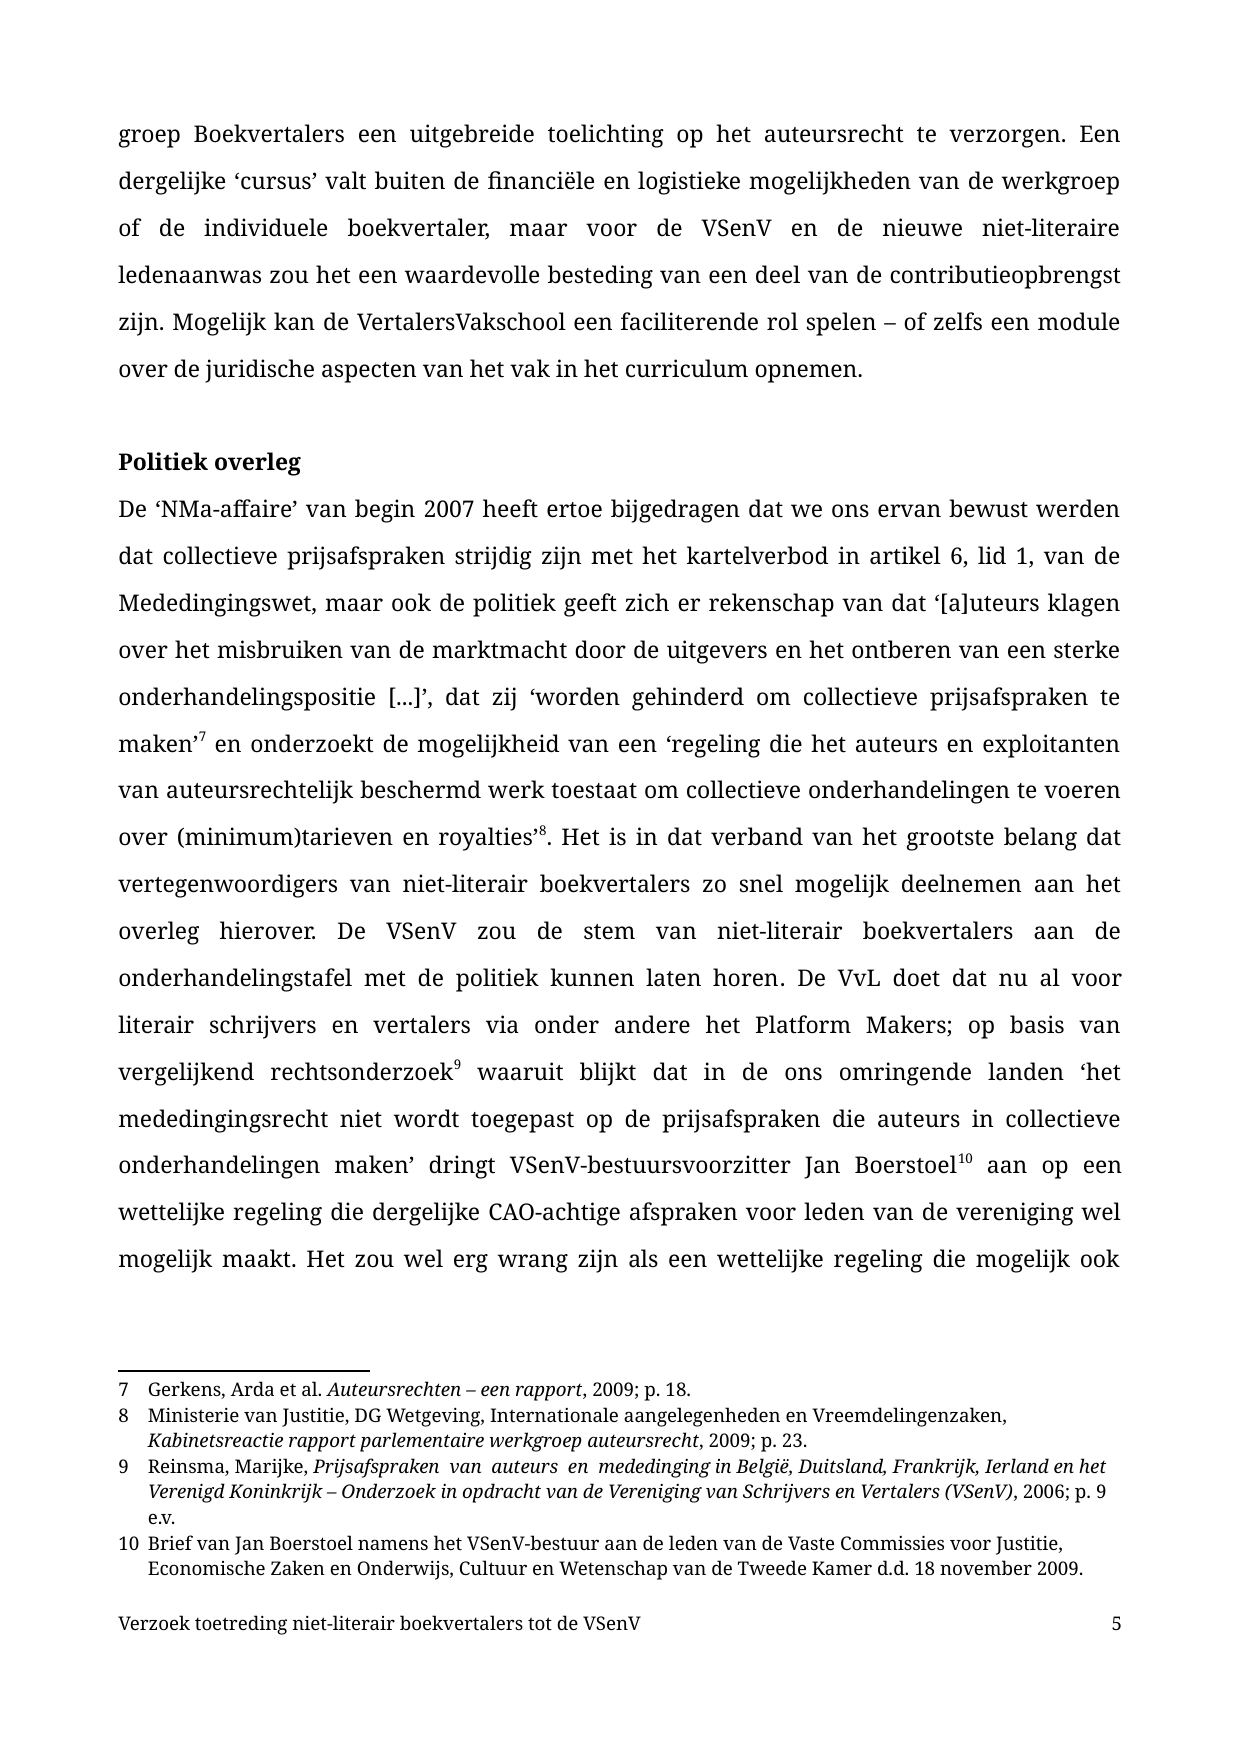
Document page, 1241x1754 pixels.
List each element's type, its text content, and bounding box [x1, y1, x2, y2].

text Brief van Jan Boerstoel namens het VSenV-bestuur aan de leden van de Vaste Commissies voor Justitie, Economische Zaken en Onderwijs, Cultuur en Wetenschap van de Tweede Kamer d.d. 18 november 2009. [118, 1530, 1122, 1581]
text Gerkens, Arda et al. Auteursrechten – een rapport, 2009; p. 18. [118, 1377, 1122, 1402]
text De ‘NMa-affaire’ van begin 2007 heeft ertoe bijgedragen dat we ons ervan bewust werden dat collectieve prijsafspraken strijdig zijn met het kartelverbod in artikel 6, lid 1, van de Mededingingswet, maar ook de politiek geeft zich er rekenschap van dat ‘[a]uteurs klagen over het misbruiken van de marktmacht door de uitgevers en het ontberen van een sterke onderhandelingspositie [...]’, dat zij ‘worden gehinderd om collectieve prijsafspraken te maken’ en onderzoekt de mogelijkheid van een ‘regeling die het auteurs en exploitanten van auteursrechtelijk beschermd werk toestaat om collectieve onderhandelingen te voeren over (minimum)tarieven en royalties’. Het is in dat verband van het grootste belang dat vertegenwoordigers van niet-literair boekvertalers zo snel mogelijk deelnemen aan het overleg hierover. De VSenV zou de stem van niet-literair boekvertalers aan de onderhandelingstafel met de politiek kunnen laten horen. De VvL doet dat nu al voor literair schrijvers en vertalers via onder andere het Platform Makers; op basis van vergelijkend rechtsonderzoek waaruit blijkt dat in de ons omringende landen ‘het mededingingsrecht niet wordt toegepast op de prijsafspraken die auteurs in collectieve onderhandelingen maken’ dringt VSenV-bestuursvoorzitter Jan Boerstoel aan op een wettelijke regeling die dergelijke CAO-achtige afspraken voor leden van de vereniging wel mogelijk maakt. Het zou wel erg wrang zijn als een wettelijke regeling die mogelijk ook [118, 493, 1122, 1274]
text groep Boekvertalers een uitgebreide toelichting op het auteursrecht te verzorgen. Een dergelijke ‘cursus’ valt buiten de financiële en logistieke mogelijkheden van de werkgroep of de individuele boekvertaler, maar voor de VSenV en de nieuwe niet-literaire ledenaanwas zou het een waardevolle besteding van een deel van de contributieopbrengst zijn. Mogelijk kan de VertalersVakschool een faciliterende rol spelen – of zelfs een module over de juridische aspecten van het vak in het curriculum opnemen. [118, 118, 1122, 384]
text Politiek overleg [118, 446, 1122, 477]
text Reinsma, Marijke, Prijsafspraken van auteurs en mededinging in België, Duitsland, Frankrijk, Ierland en het Verenigd Koninkrijk – Onderzoek in opdracht van de Vereniging van Schrijvers en Vertalers (VSenV), 2006; p. 9 e.v. [118, 1453, 1122, 1530]
text Ministerie van Justitie, DG Wetgeving, Internationale aangelegenheden en Vreemdelingenzaken, Kabinetsreactie rapport parlementaire werkgroep auteursrecht, 2009; p. 23. [118, 1402, 1122, 1453]
